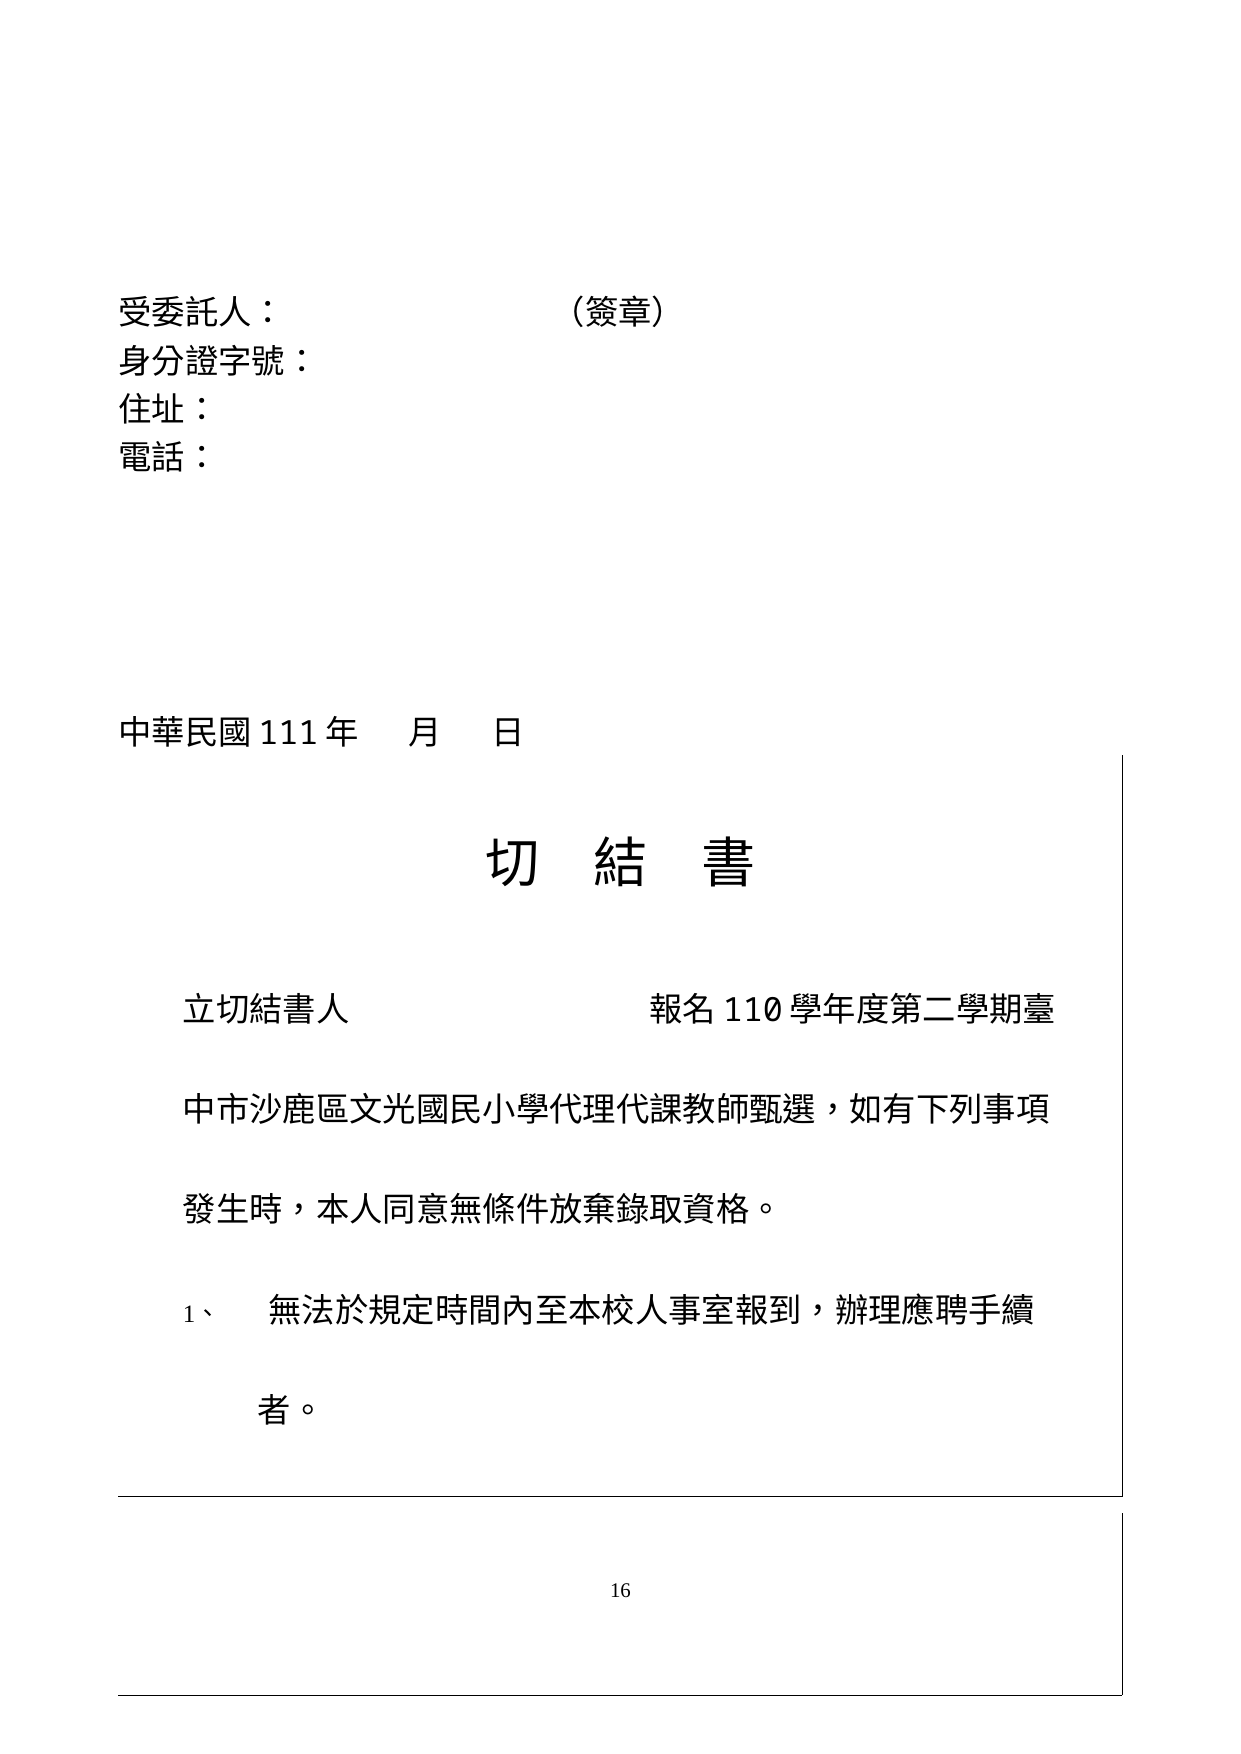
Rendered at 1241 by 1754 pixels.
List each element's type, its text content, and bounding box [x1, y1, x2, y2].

text 住址： [118, 383, 1122, 431]
text 立切結書人 報名110學年度第二學期臺中市沙鹿區文光國民小學代理代課教師甄選，如有下列事項發生時，本人同意無條件放棄錄取資格。 [118, 918, 1122, 1219]
text 受委託人： （簽章） [118, 286, 1122, 334]
text 中華民國111年 月 日 [118, 706, 1122, 754]
list 無法於規定時間內至本校人事室報到，辦理應聘手續者。 [118, 1219, 1122, 1496]
text 身分證字號： [118, 334, 1122, 383]
text 電話： [118, 431, 1122, 479]
text 切 結 書 [118, 754, 1122, 898]
